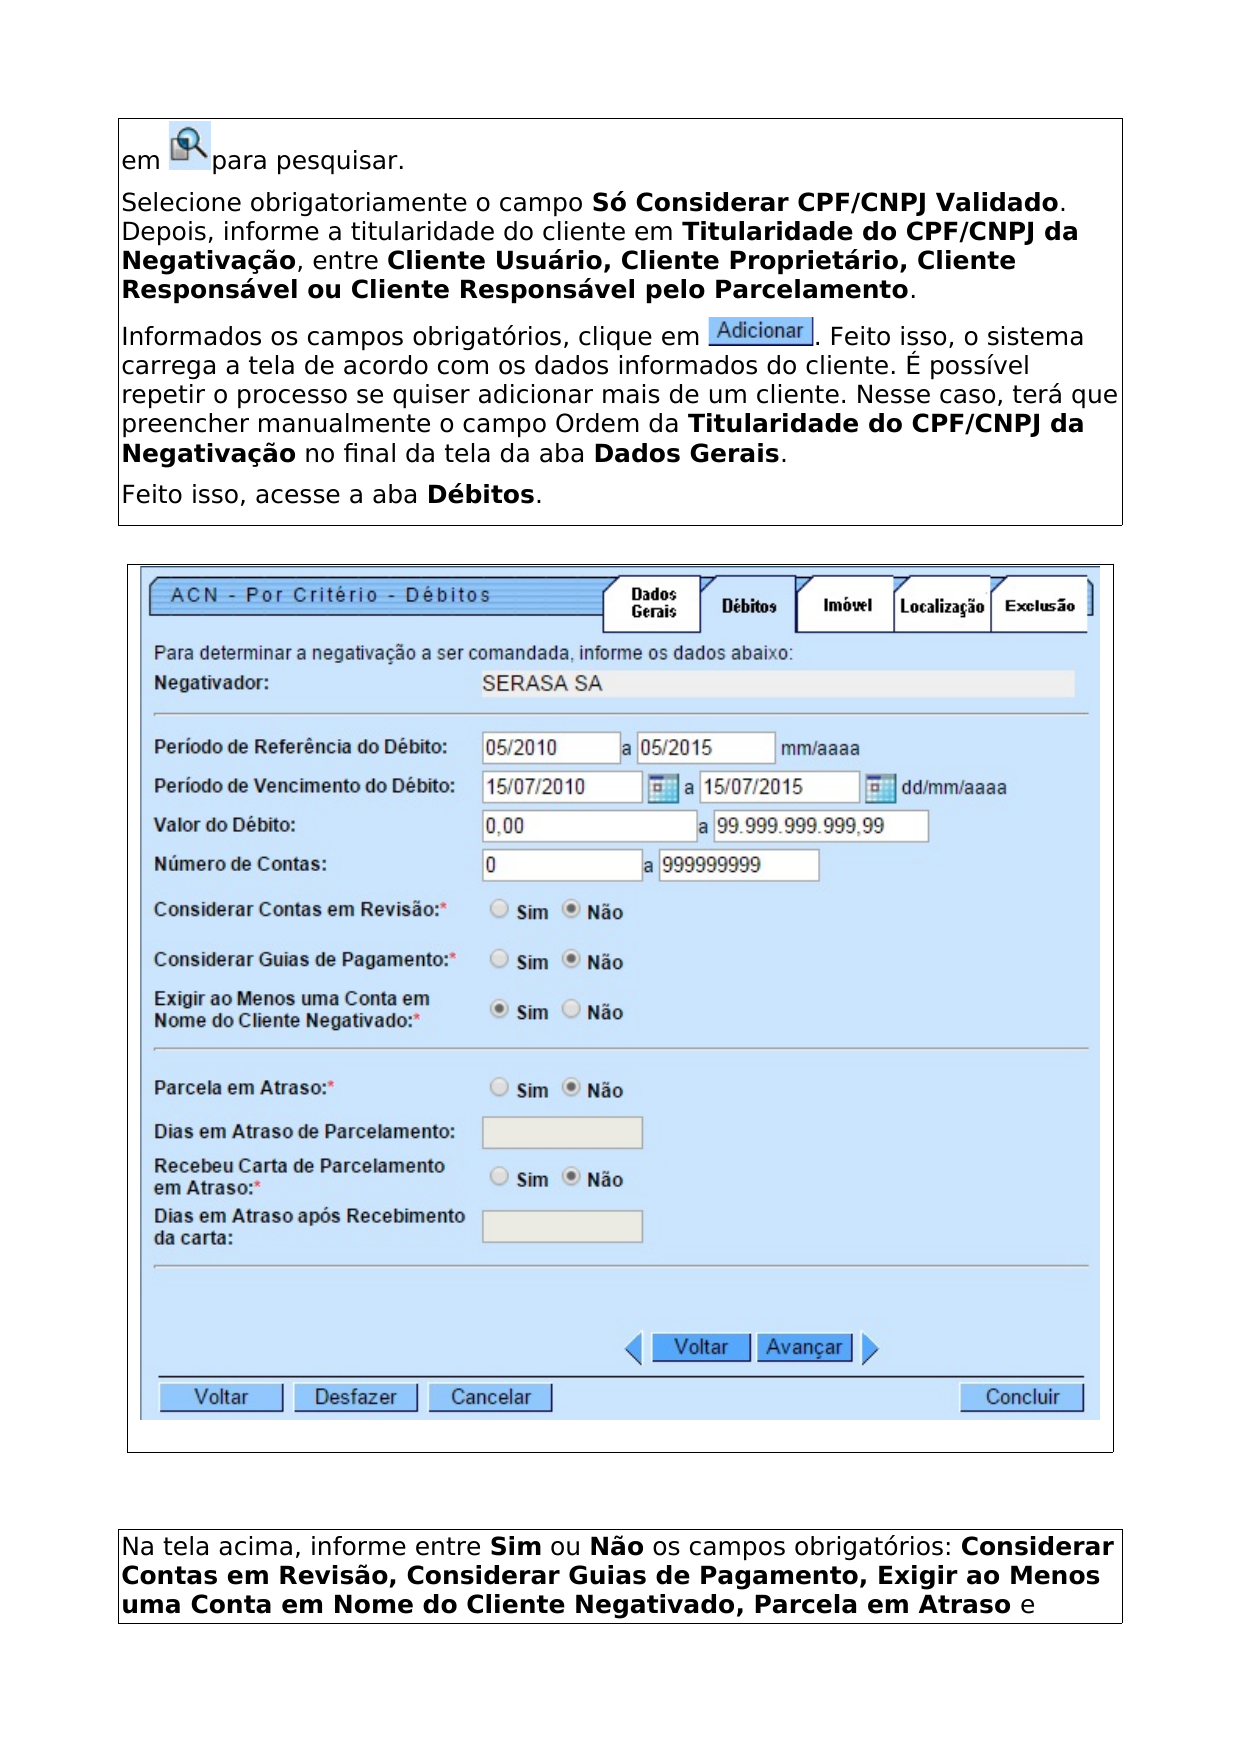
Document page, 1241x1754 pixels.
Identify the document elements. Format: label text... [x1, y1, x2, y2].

picture [168, 121, 211, 170]
picture [140, 566, 1100, 1420]
table_header Na tela acima, informe entre Sim ou Não os campos obrigatórios: Considerar Contas em Revisão, Considerar Guias de Pagamento, Exigir ao Menos uma Conta em Nome do Cliente Negativado, Parcela em Atraso e [119, 1530, 1122, 1622]
picture [708, 317, 814, 346]
table_header [128, 565, 1113, 1452]
table_header em para pesquisar. Selecione obrigatoriamente o campo Só Considerar CPF/CNPJ Validado. Depois, informe a titularidade do cliente em Titularidade do CPF/CNPJ da Negativação, entre Cliente Usuário, Cliente Proprietário, Cliente Responsável ou Cliente Responsável pelo Parcelamento. Informados os campos obrigatórios, clique em . Feito isso, o sistema carrega a tela de acordo com os dados informados do cliente. É possível repetir o processo se quiser adicionar mais de um cliente. Nesse caso, terá que preencher manualmente o campo Ordem da Titularidade do CPF/CNPJ da Negativação no final da tela da aba Dados Gerais. Feito isso, acesse a aba Débitos. [119, 119, 1122, 525]
